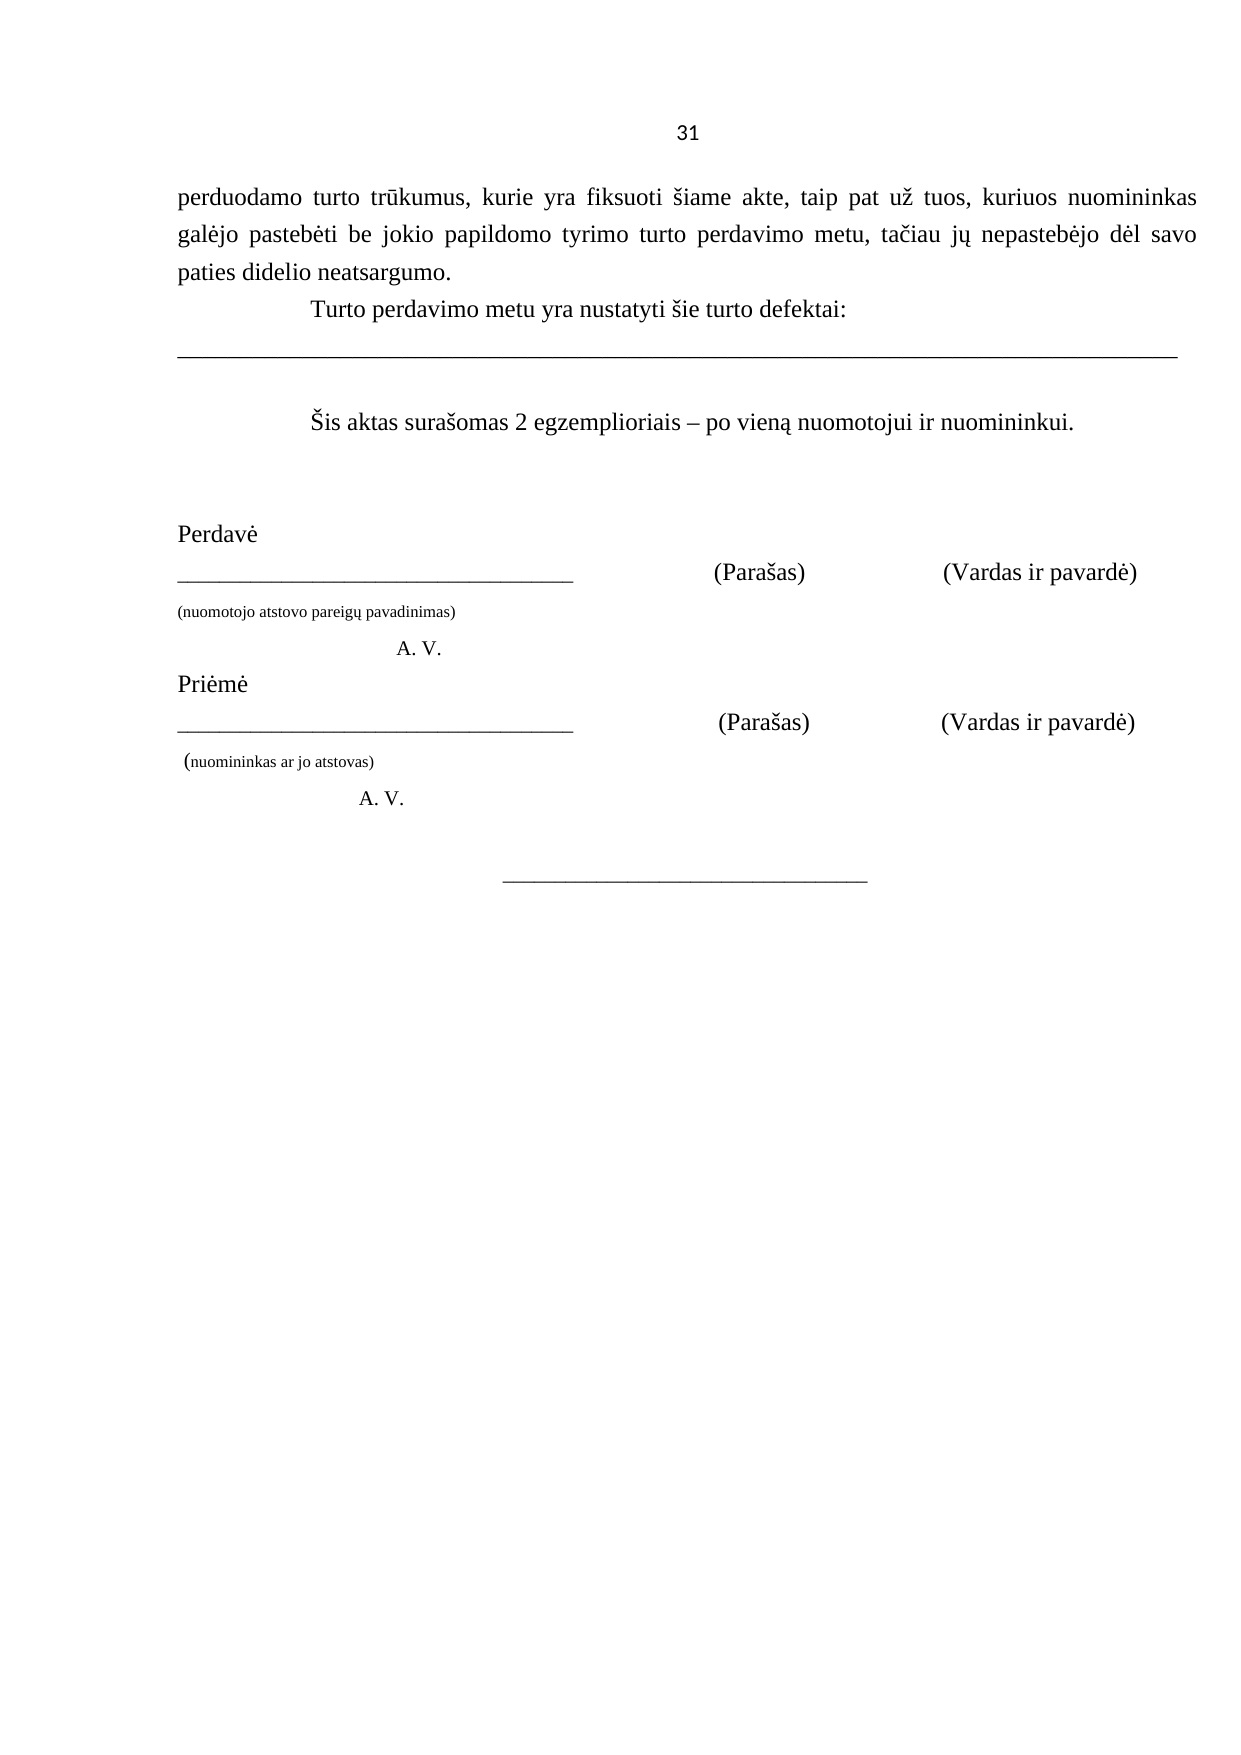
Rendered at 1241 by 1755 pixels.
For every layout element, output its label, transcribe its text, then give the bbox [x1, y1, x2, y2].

text A. V. [177, 625, 1198, 662]
text Perdavė [177, 512, 1198, 550]
text ______________________________________ (Parašas) (Vardas ir pavardė) [177, 550, 1198, 587]
text Priėmė [177, 662, 1198, 700]
text (nuomininkas ar jo atstovas) [177, 737, 1198, 775]
text ___________________________________ [177, 850, 1198, 887]
text A. V. [358, 775, 1198, 812]
text (nuomotojo atstovo pareigų pavadinimas) [177, 587, 1198, 625]
text Turto perdavimo metu yra nustatyti šie turto defektai: [177, 287, 1198, 325]
text perduodamo turto trūkumus, kurie yra fiksuoti šiame akte, taip pat už tuos, kuriuos nuomininkas galėjo pastebėti be jokio papildomo tyrimo turto perdavimo metu, tačiau jų nepastebėjo dėl savo paties didelio neatsargumo. [177, 175, 1198, 287]
text ______________________________________ (Parašas) (Vardas ir pavardė) [177, 700, 1198, 737]
text Šis aktas surašomas 2 egzemplioriais – po vieną nuomotojui ir nuomininkui. [177, 400, 1198, 437]
text ________________________________________________________________________________ [177, 325, 1198, 362]
